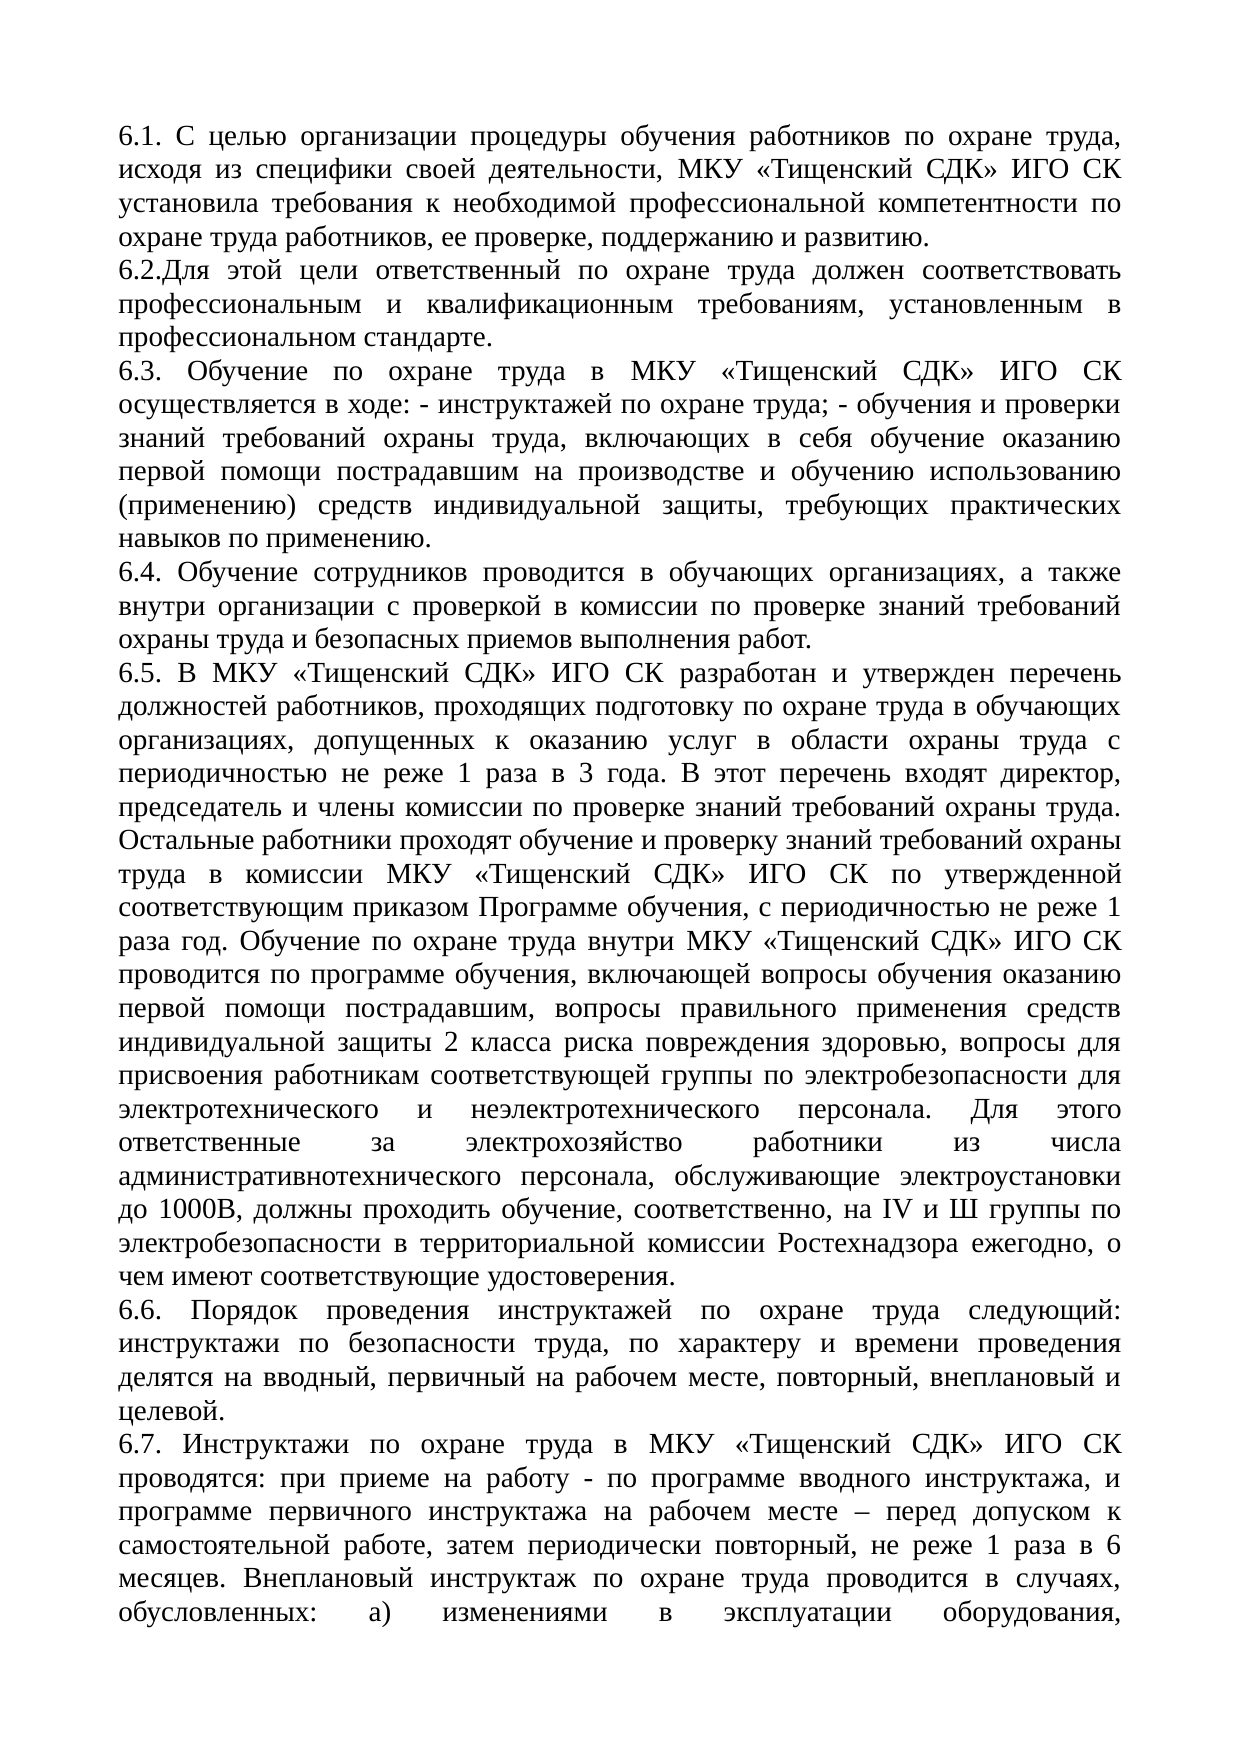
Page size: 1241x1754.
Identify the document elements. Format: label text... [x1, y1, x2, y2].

text 6.7. Инструктажи по охране труда в МКУ «Тищенский СДК» ИГО СК проводятся: при приеме на работу - по программе вводного инструктажа, и программе первичного инструктажа на рабочем месте – перед допуском к самостоятельной работе, затем периодически повторный, не реже 1 раза в 6 месяцев. Внеплановый инструктаж по охране труда проводится в случаях, обусловленных: а) изменениями в эксплуатации оборудования, [118, 1426, 1122, 1627]
text 6.1. С целью организации процедуры обучения работников по охране труда, исходя из специфики своей деятельности, МКУ «Тищенский СДК» ИГО СК установила требования к необходимой профессиональной компетентности по охране труда работников, ее проверке, поддержанию и развитию. [118, 118, 1122, 252]
text 6.2.Для этой цели ответственный по охране труда должен соответствовать профессиональным и квалификационным требованиям, установленным в профессиональном стандарте. [118, 252, 1122, 353]
text 6.6. Порядок проведения инструктажей по охране труда следующий: инструктажи по безопасности труда, по характеру и времени проведения делятся на вводный, первичный на рабочем месте, повторный, внеплановый и целевой. [118, 1292, 1122, 1426]
text 6.3. Обучение по охране труда в МКУ «Тищенский СДК» ИГО СК осуществляется в ходе: - инструктажей по охране труда; - обучения и проверки знаний требований охраны труда, включающих в себя обучение оказанию первой помощи пострадавшим на производстве и обучению использованию (применению) средств индивидуальной защиты, требующих практических навыков по применению. [118, 353, 1122, 554]
text 6.5. В МКУ «Тищенский СДК» ИГО СК разработан и утвержден перечень должностей работников, проходящих подготовку по охране труда в обучающих организациях, допущенных к оказанию услуг в области охраны труда с периодичностью не реже 1 раза в 3 года. В этот перечень входят директор, председатель и члены комиссии по проверке знаний требований охраны труда. Остальные работники проходят обучение и проверку знаний требований охраны труда в комиссии МКУ «Тищенский СДК» ИГО СК по утвержденной соответствующим приказом Программе обучения, с периодичностью не реже 1 раза год. Обучение по охране труда внутри МКУ «Тищенский СДК» ИГО СК проводится по программе обучения, включающей вопросы обучения оказанию первой помощи пострадавшим, вопросы правильного применения средств индивидуальной защиты 2 класса риска повреждения здоровью, вопросы для присвоения работникам соответствующей группы по электробезопасности для электротехнического и неэлектротехнического персонала. Для этого ответственные за электрохозяйство работники из числа административнотехнического персонала, обслуживающие электроустановки до 1000В, должны проходить обучение, соответственно, на IV и Ш группы по электробезопасности в территориальной комиссии Ростехнадзора ежегодно, о чем имеют соответствующие удостоверения. [118, 655, 1122, 1292]
text 6.4. Обучение сотрудников проводится в обучающих организациях, а также внутри организации с проверкой в комиссии по проверке знаний требований охраны труда и безопасных приемов выполнения работ. [118, 554, 1122, 655]
